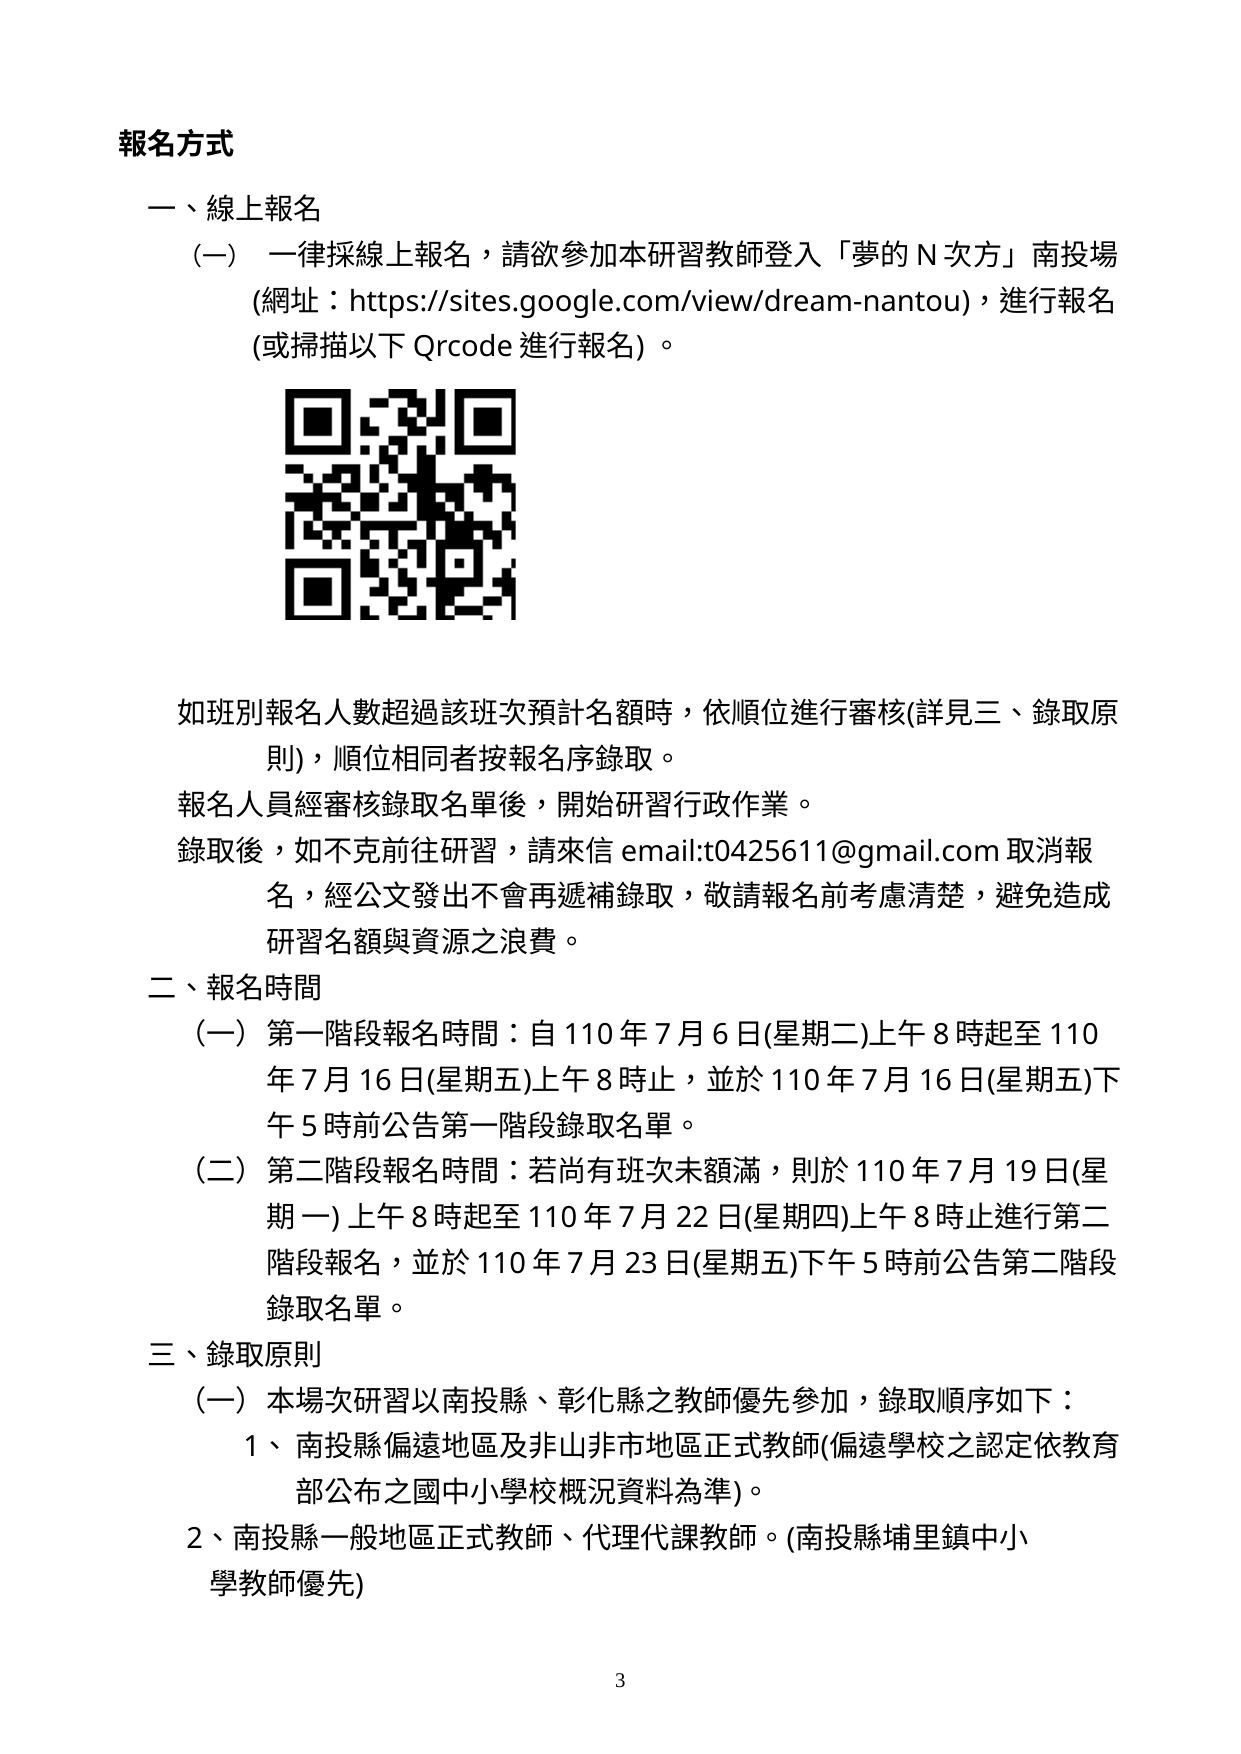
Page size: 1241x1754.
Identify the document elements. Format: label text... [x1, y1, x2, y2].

list 本場次研習以南投縣、彰化縣之教師優先參加，錄取順序如下： [177, 1374, 1122, 1420]
list 報名人員經審核錄取名單後，開始研習行政作業。 [177, 778, 1122, 824]
text 三、錄取原則 [148, 1328, 1122, 1374]
text 一、線上報名 [148, 183, 1122, 228]
list 南投縣偏遠地區及非山非市地區正式教師(偏遠學校之認定依教育部公布之國中小學校概況資料為準)。 [243, 1420, 1122, 1512]
list 報名方式 [118, 118, 1122, 164]
list 一律採線上報名，請欲參加本研習教師登入「夢的N次方」南投場(網址：https://sites.google.com/view/dream-nantou)，進行報名 (或掃描以下Qrcode進行報名) 。 [177, 228, 1122, 366]
text 二、報名時間 [148, 962, 1122, 1008]
list 第二階段報名時間：若尚有班次未額滿，則於110年7月19日(星期 一) 上午8時起至110年7月22日(星期四)上午8時止進行第二階段報名，並於110年7月23日(星期五)下午5時前公告第二階段錄取名單。 [177, 1145, 1122, 1328]
list 第一階段報名時間：自110年7月6日(星期二)上午8時起至110年7月16日(星期五)上午8時止，並於110年7月16日(星期五)下午5時前公告第一階段錄取名單。 [177, 1008, 1122, 1145]
list 錄取後，如不克前往研習，請來信email:t0425611@gmail.com取消報名，經公文發出不會再遞補錄取，敬請報名前考慮清楚，避免造成研習名額與資源之浪費。 [177, 824, 1122, 962]
picture [285, 389, 516, 620]
text 2、南投縣一般地區正式教師、代理代課教師。(南投縣埔里鎮中小 學教師優先) [118, 1512, 1122, 1603]
list 如班別報名人數超過該班次預計名額時，依順位進行審核(詳見三、錄取原則)，順位相同者按報名序錄取。 [177, 687, 1122, 778]
